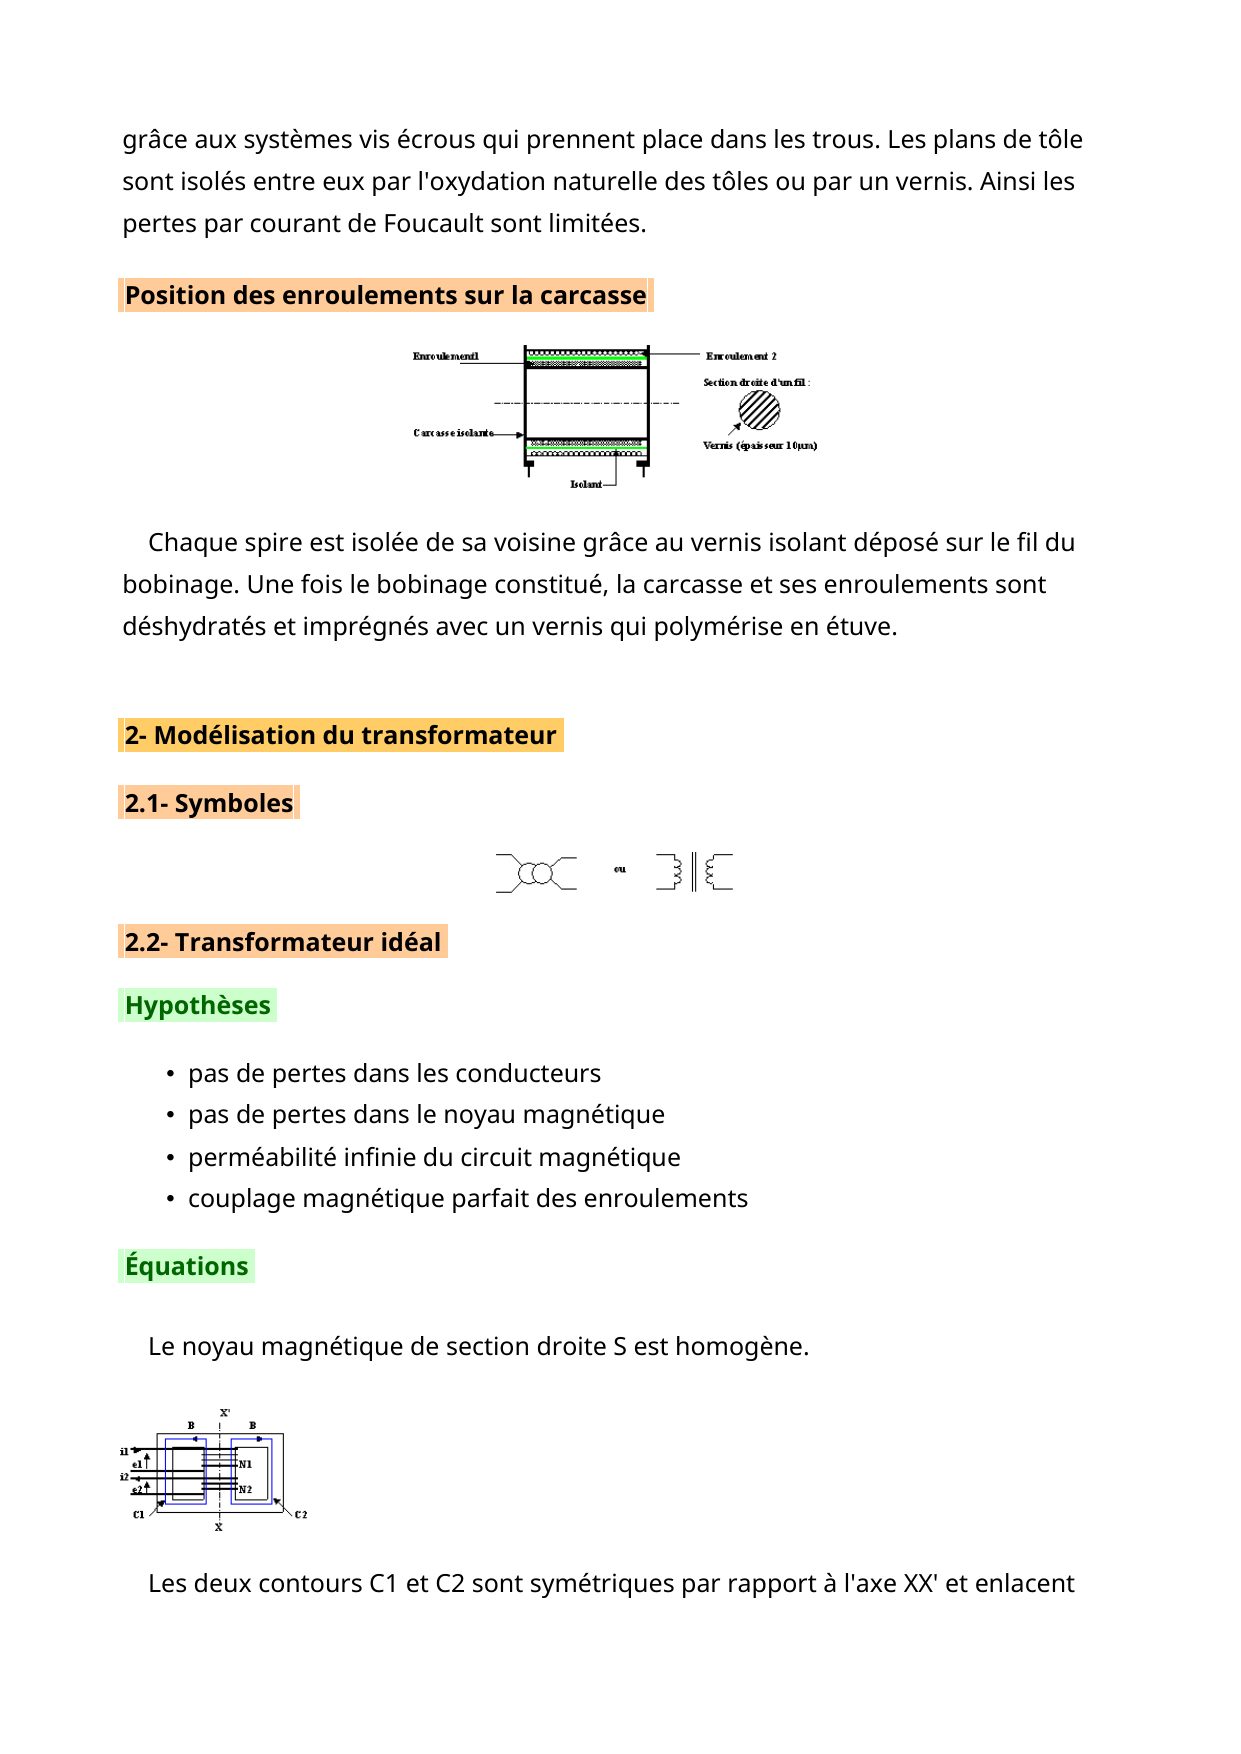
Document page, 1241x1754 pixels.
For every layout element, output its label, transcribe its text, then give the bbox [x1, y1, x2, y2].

text 2.1- Symboles [118, 781, 300, 823]
text Les tôles ont une épaisseur entre 0,4 et 0,7 mm en fonction du soin qui est exigé par l'application. L'empilement de plan des tôles en " E " et en " I " avec alternance des joints entre le " E " et le " I " permet de fabriquer le circuit magnétique. L'ensemble forme un bloc cohérent quand cet ensemble est collé ou par serrage grâce aux systèmes vis écrous qui prennent place dans les trous. Les plans de tôle sont isolés entre eux par l'oxydation naturelle des tôles ou par un vernis. Ainsi les pertes par courant de Foucault sont limitées. [119, 119, 1093, 159]
text [668, 273, 1122, 316]
text Équations Le noyau magnétique de section droite S est homogène. [118, 1249, 1122, 1533]
list perméabilité infinie du circuit magnétique [163, 1135, 691, 1177]
text Position des enroulements sur la carcasse [118, 273, 667, 316]
picture [412, 345, 818, 491]
text Chaque spire est isolée de sa voisine grâce au vernis isolant déposé sur le fil du bobinage. Une fois le bobinage constitué, la carcasse et ses enroulements sont déshydratés et imprégnés avec un vernis qui polymérise en étuve. [902, 520, 1122, 646]
text Les tôles ont une épaisseur entre 0,4 et 0,7 mm en fonction du soin qui est exigé par l'application. L'empilement de plan des tôles en " E " et en " I " avec alternance des joints entre le " E " et le " I " permet de fabriquer le circuit magnétique. L'ensemble forme un bloc cohérent quand cet ensemble est collé ou par serrage grâce aux systèmes vis écrous qui prennent place dans les trous. Les plans de tôle sont isolés entre eux par l'oxydation naturelle des tôles ou par un vernis. Ainsi les pertes par courant de Foucault sont limitées. [651, 118, 1122, 244]
text Les tôles ont une épaisseur entre 0,4 et 0,7 mm en fonction du soin qui est exigé par l'application. L'empilement de plan des tôles en " E " et en " I " avec alternance des joints entre le " E " et le " I " permet de fabriquer le circuit magnétique. L'ensemble forme un bloc cohérent quand cet ensemble est collé ou par serrage grâce aux systèmes vis écrous qui prennent place dans les trous. Les plans de tôle sont isolés entre eux par l'oxydation naturelle des tôles ou par un vernis. Ainsi les pertes par courant de Foucault sont limitées. [119, 161, 1086, 201]
list [692, 1135, 1122, 1177]
list [759, 1177, 1122, 1219]
text Les deux contours C1 et C2 sont symétriques par rapport à l'axe XX' et enlacent [119, 1563, 1085, 1603]
list [676, 1093, 1122, 1135]
text Chaque spire est isolée de sa voisine grâce au vernis isolant déposé sur le fil du bobinage. Une fois le bobinage constitué, la carcasse et ses enroulements sont déshydratés et imprégnés avec un vernis qui polymérise en étuve. [119, 563, 1057, 603]
text Hypothèses [118, 988, 1122, 1022]
picture [494, 852, 736, 895]
text 2.2- Transformateur idéal [118, 924, 1122, 958]
text [301, 782, 313, 822]
list couplage magnétique parfait des enroulements [163, 1177, 758, 1219]
text Chaque spire est isolée de sa voisine grâce au vernis isolant déposé sur le fil du bobinage. Une fois le bobinage constitué, la carcasse et ses enroulements sont déshydratés et imprégnés avec un vernis qui polymérise en étuve. [119, 605, 901, 645]
list pas de pertes dans le noyau magnétique [163, 1093, 675, 1135]
list pas de pertes dans les conducteurs [163, 1051, 611, 1093]
text 2- Modélisation du transformateur [118, 676, 1122, 752]
text Les tôles ont une épaisseur entre 0,4 et 0,7 mm en fonction du soin qui est exigé par l'application. L'empilement de plan des tôles en " E " et en " I " avec alternance des joints entre le " E " et le " I " permet de fabriquer le circuit magnétique. L'ensemble forme un bloc cohérent quand cet ensemble est collé ou par serrage grâce aux systèmes vis écrous qui prennent place dans les trous. Les plans de tôle sont isolés entre eux par l'oxydation naturelle des tôles ou par un vernis. Ainsi les pertes par courant de Foucault sont limitées. [119, 203, 650, 243]
list [612, 1051, 1122, 1093]
text [314, 781, 1122, 823]
picture [118, 1408, 310, 1533]
text Chaque spire est isolée de sa voisine grâce au vernis isolant déposé sur le fil du bobinage. Une fois le bobinage constitué, la carcasse et ses enroulements sont déshydratés et imprégnés avec un vernis qui polymérise en étuve. [119, 521, 1086, 561]
